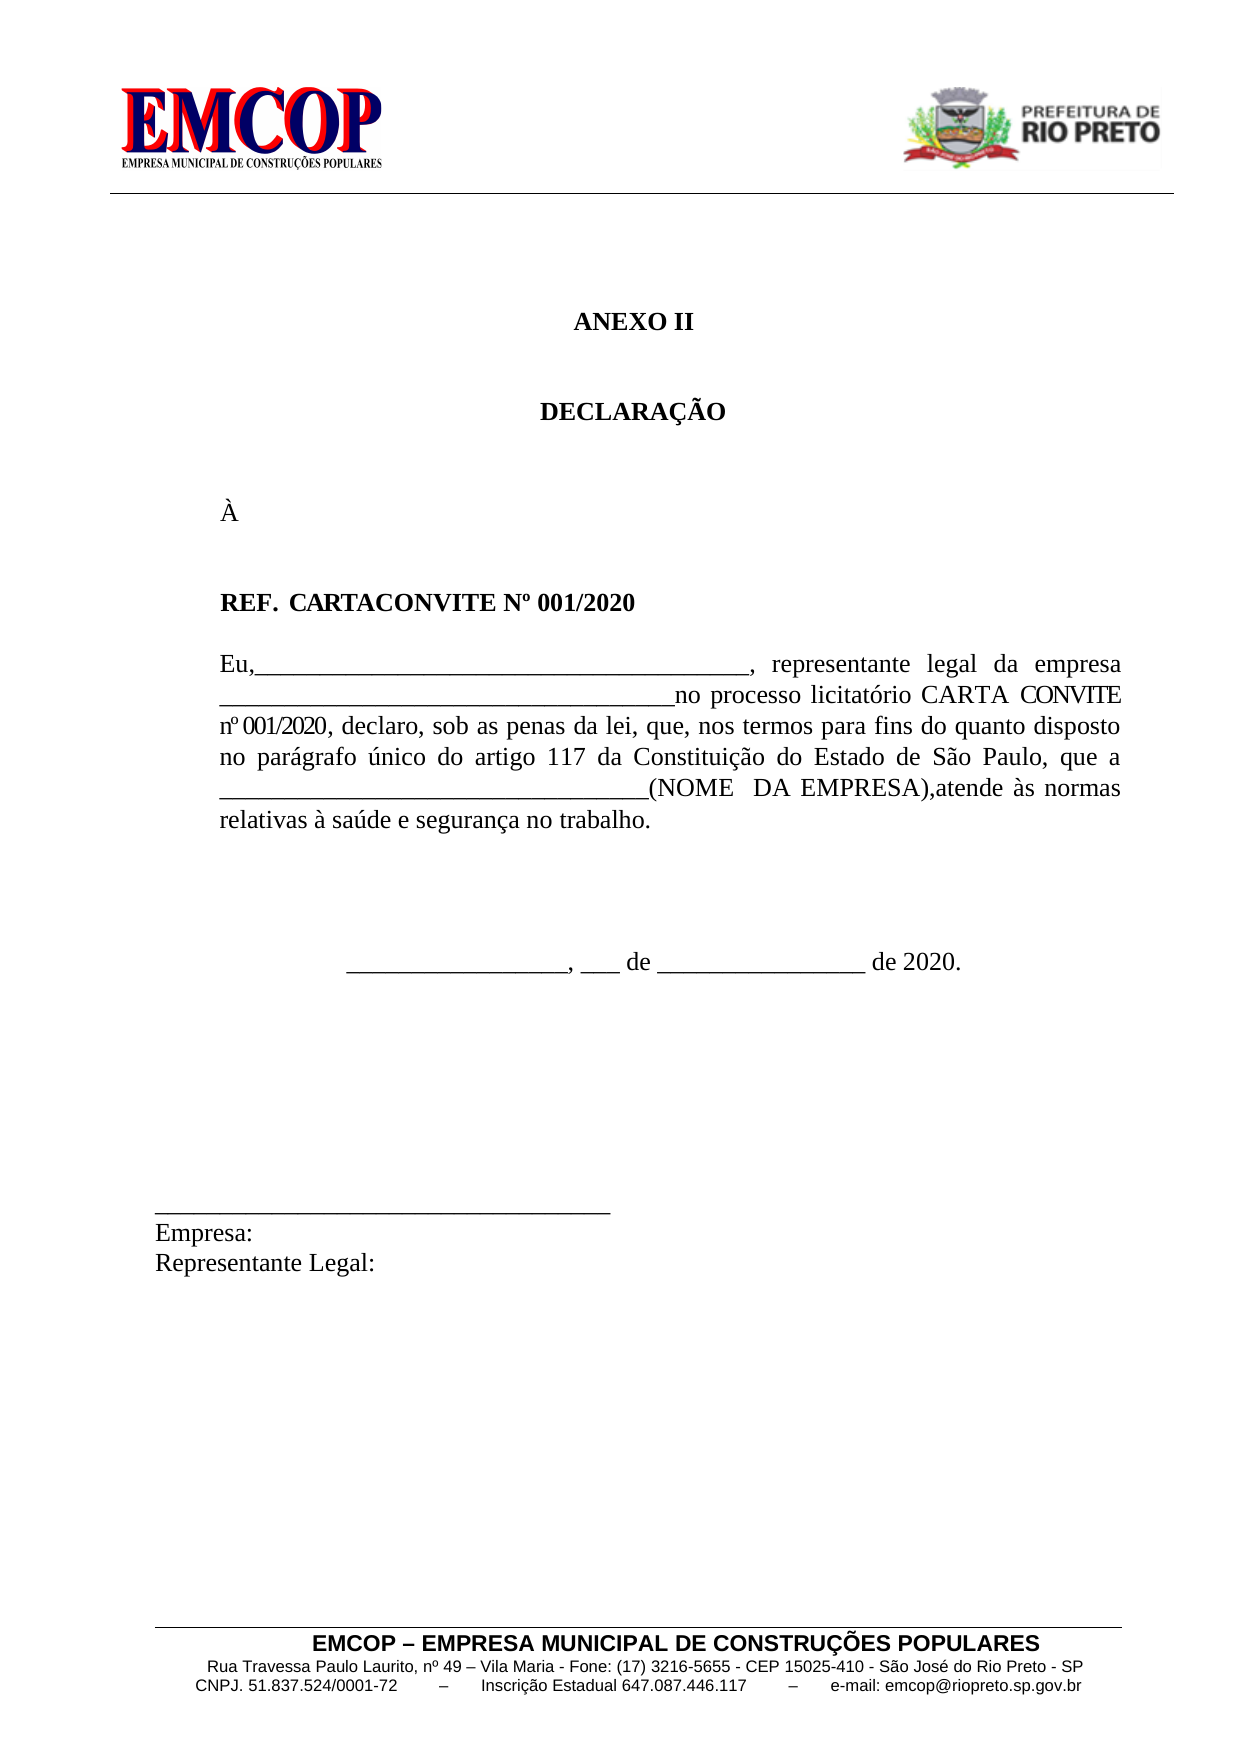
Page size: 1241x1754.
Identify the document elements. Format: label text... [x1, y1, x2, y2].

text DECLARAÇÃO [155, 396, 1111, 426]
picture [903, 87, 1163, 172]
text Eu,______________________________________, representante legal da empresa ___________________________________no processo licitatório CARTA CONVITE nº 001/2020, declaro, sob as penas da lei, que, nos termos para fins do quanto disposto no parágrafo único do artigo 117 da Constituição do Estado de São Paulo, que a _________________________________(NOME DA EMPRESA),atende às normas relativas à saúde e segurança no trabalho. [219, 648, 1122, 835]
text Representante Legal: [155, 1247, 1111, 1277]
picture [121, 87, 382, 171]
text _________________, ___ de ________________ de 2020. [186, 946, 1122, 976]
text ANEXO II [155, 306, 1112, 336]
text À [220, 497, 1122, 527]
text ___________________________________ [155, 1187, 1122, 1217]
text Empresa: [155, 1217, 1111, 1247]
text REF. CARTACONVITE Nº 001/2020 [220, 587, 1122, 617]
